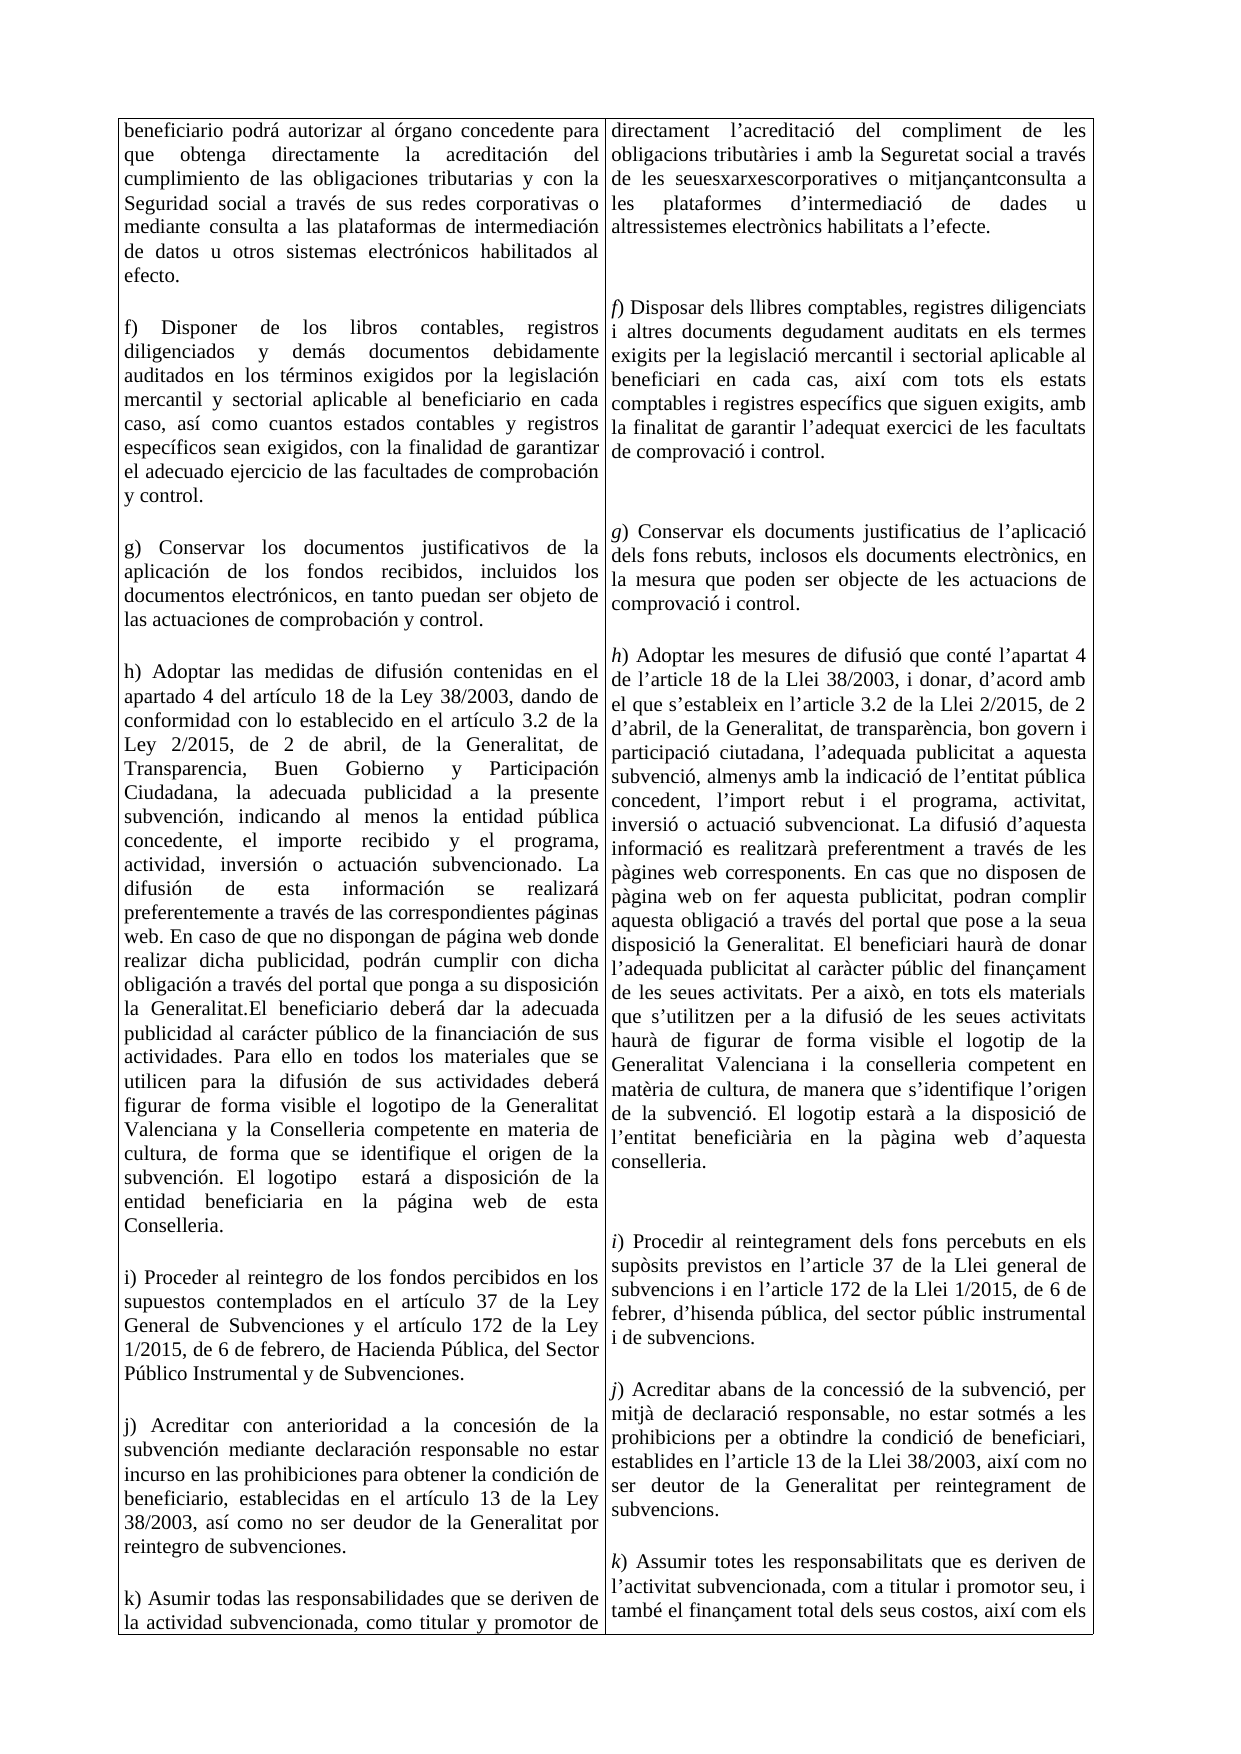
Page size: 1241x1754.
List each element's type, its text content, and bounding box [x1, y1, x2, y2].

table_header directament l’acreditació del compliment de les obligacions tributàries i amb la Seguretat social a través de les seuesxarxescorporatives o mitjançantconsulta a les plataformes d’intermediació de dades u altressistemes electrònics habilitats a l’efecte. f) Disposar dels llibres comptables, registres diligenciats i altres documents degudament auditats en els termes exigits per la legislació mercantil i sectorial aplicable al beneficiari en cada cas, així com tots els estats comptables i registres específics que siguen exigits, amb la finalitat de garantir l’adequat exercici de les facultats de comprovació i control. g) Conservar els documents justificatius de l’aplicació dels fons rebuts, inclosos els documents electrònics, en la mesura que poden ser objecte de les actuacions de comprovació i control. h) Adoptar les mesures de difusió que conté l’apartat 4 de l’article 18 de la Llei 38/2003, i donar, d’acord amb el que s’estableix en l’article 3.2 de la Llei 2/2015, de 2 d’abril, de la Generalitat, de transparència, bon govern i participació ciutadana, l’adequada publicitat a aquesta subvenció, almenys amb la indicació de l’entitat pública concedent, l’import rebut i el programa, activitat, inversió o actuació subvencionat. La difusió d’aquesta informació es realitzarà preferentment a través de les pàgines web corresponents. En cas que no disposen de pàgina web on fer aquesta publicitat, podran complir aquesta obligació a través del portal que pose a la seua disposició la Generalitat. El beneficiari haurà de donar l’adequada publicitat al caràcter públic del finançament de les seues activitats. Per a això, en tots els materials que s’utilitzen per a la difusió de les seues activitats haurà de figurar de forma visible el logotip de la Generalitat Valenciana i la conselleria competent en matèria de cultura, de manera que s’identifique l’origen de la subvenció. El logotip estarà a la disposició de l’entitat beneficiària en la pàgina web d’aquesta conselleria. i) Procedir al reintegrament dels fons percebuts en els supòsits previstos en l’article 37 de la Llei general de subvencions i en l’article 172 de la Llei 1/2015, de 6 de febrer, d’hisenda pública, del sector públic instrumental i de subvencions. j) Acreditar abans de la concessió de la subvenció, per mitjà de declaració responsable, no estar sotmés a les prohibicions per a obtindre la condició de beneficiari, establides en l’article 13 de la Llei 38/2003, així com no ser deutor de la Generalitat per reintegrament de subvencions. k) Assumir totes les responsabilitats que es deriven de l’activitat subvencionada, com a titular i promotor seu, i també el finançament total dels seus costos, així com els [606, 119, 1093, 1634]
table_header beneficiario podrá autorizar al órgano concedente para que obtenga directamente la acreditación del cumplimiento de las obligaciones tributarias y con la Seguridad social a través de sus redes corporativas o mediante consulta a las plataformas de intermediación de datos u otros sistemas electrónicos habilitados al efecto. f) Disponer de los libros contables, registros diligenciados y demás documentos debidamente auditados en los términos exigidos por la legislación mercantil y sectorial aplicable al beneficiario en cada caso, así como cuantos estados contables y registros específicos sean exigidos, con la finalidad de garantizar el adecuado ejercicio de las facultades de comprobación y control. g) Conservar los documentos justificativos de la aplicación de los fondos recibidos, incluidos los documentos electrónicos, en tanto puedan ser objeto de las actuaciones de comprobación y control. h) Adoptar las medidas de difusión contenidas en el apartado 4 del artículo 18 de la Ley 38/2003, dando de conformidad con lo establecido en el artículo 3.2 de la Ley 2/2015, de 2 de abril, de la Generalitat, de Transparencia, Buen Gobierno y Participación Ciudadana, la adecuada publicidad a la presente subvención, indicando al menos la entidad pública concedente, el importe recibido y el programa, actividad, inversión o actuación subvencionado. La difusión de esta información se realizará preferentemente a través de las correspondientes páginas web. En caso de que no dispongan de página web donde realizar dicha publicidad, podrán cumplir con dicha obligación a través del portal que ponga a su disposición la Generalitat.El beneficiario deberá dar la adecuada publicidad al carácter público de la financiación de sus actividades. Para ello en todos los materiales que se utilicen para la difusión de sus actividades deberá figurar de forma visible el logotipo de la Generalitat Valenciana y la Conselleria competente en materia de cultura, de forma que se identifique el origen de la subvención. El logotipo estará a disposición de la entidad beneficiaria en la página web de esta Conselleria. i) Proceder al reintegro de los fondos percibidos en los supuestos contemplados en el artículo 37 de la Ley General de Subvenciones y el artículo 172 de la Ley 1/2015, de 6 de febrero, de Hacienda Pública, del Sector Público Instrumental y de Subvenciones. j) Acreditar con anterioridad a la concesión de la subvención mediante declaración responsable no estar incurso en las prohibiciones para obtener la condición de beneficiario, establecidas en el artículo 13 de la Ley 38/2003, así como no ser deudor de la Generalitat por reintegro de subvenciones. k) Asumir todas las responsabilidades que se deriven de la actividad subvencionada, como titular y promotor de [119, 119, 605, 1634]
